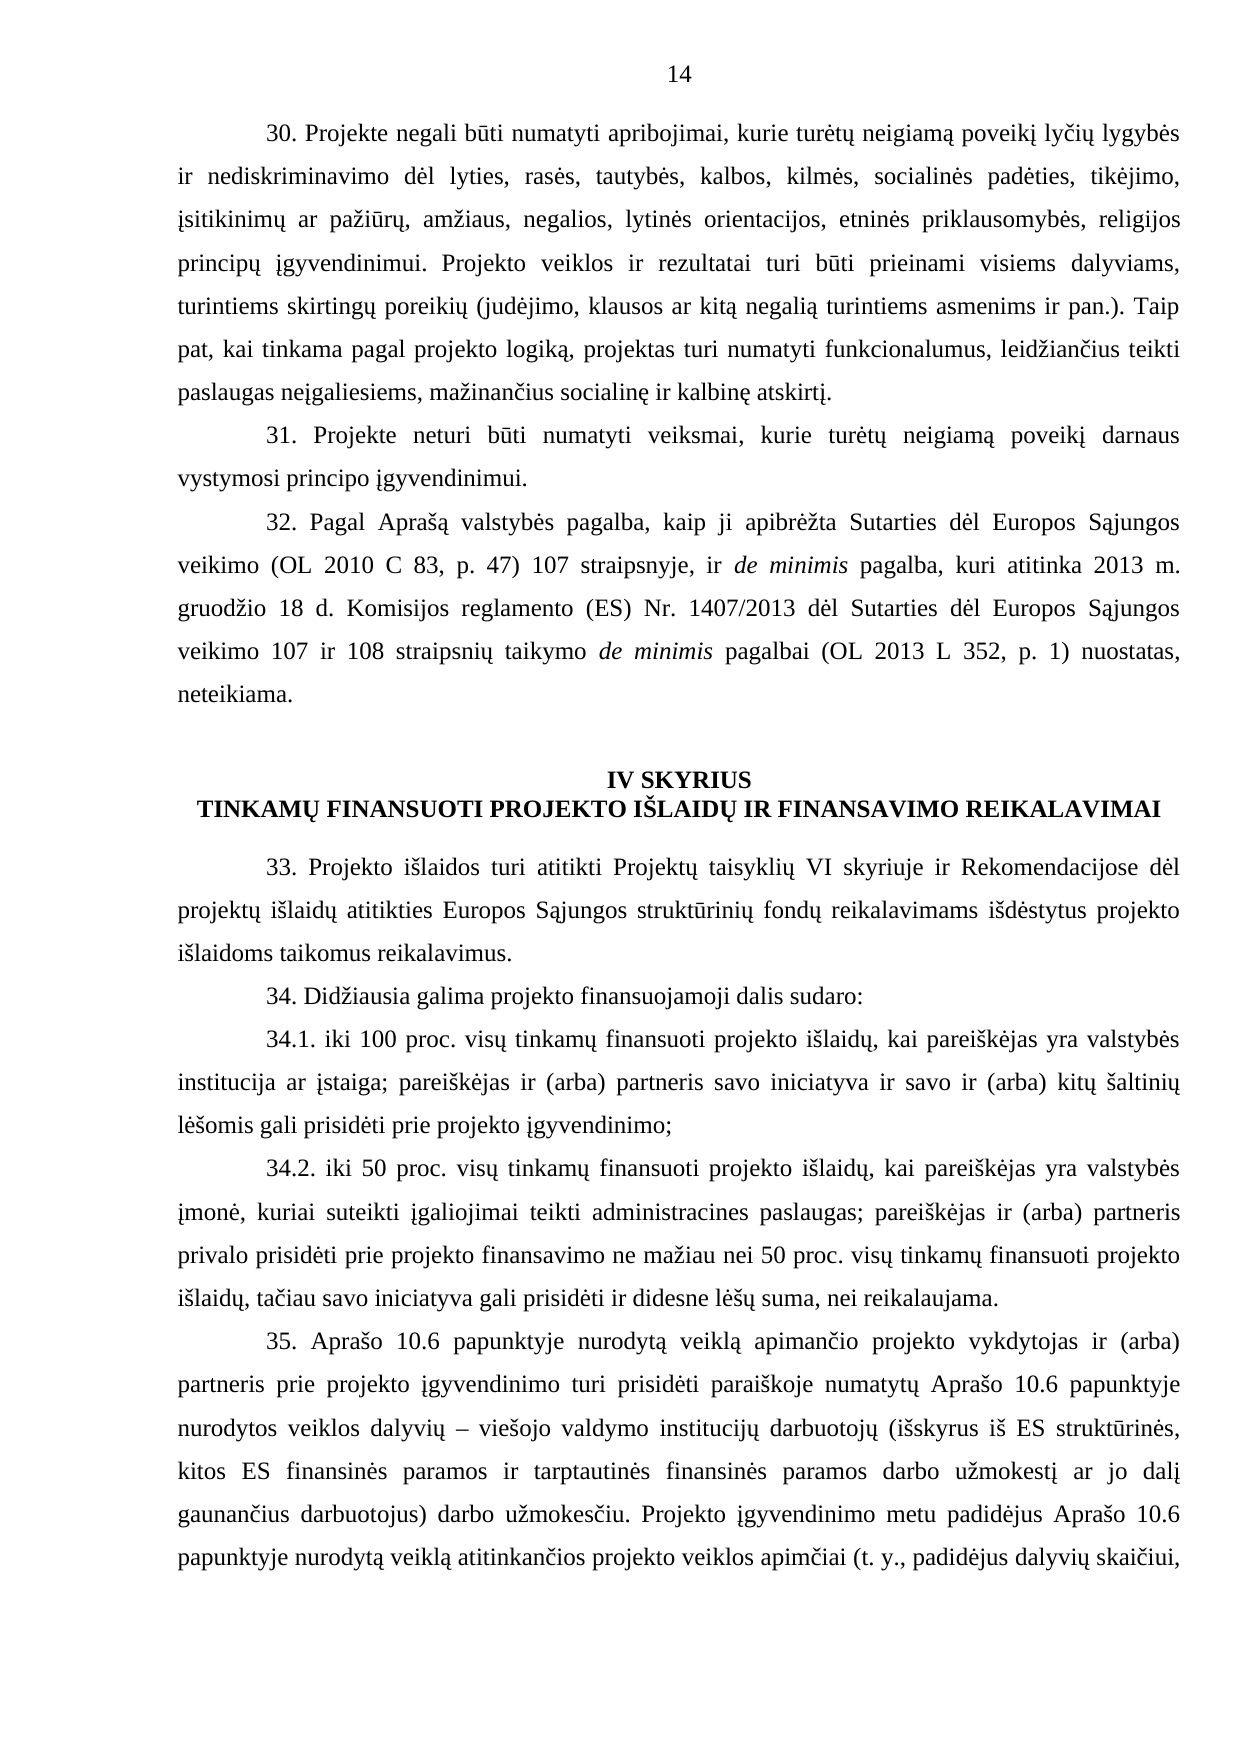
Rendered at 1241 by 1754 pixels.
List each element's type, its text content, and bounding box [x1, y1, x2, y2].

text 33. Projekto išlaidos turi atitikti Projektų taisyklių VI skyriuje ir Rekomendacijose dėl projektų išlaidų atitikties Europos Sąjungos struktūrinių fondų reikalavimams išdėstytus projekto išlaidoms taikomus reikalavimus. [177, 852, 1181, 967]
text 34. Didžiausia galima projekto finansuojamoji dalis sudaro: [177, 981, 1181, 1010]
text 34.2. iki 50 proc. visų tinkamų finansuoti projekto išlaidų, kai pareiškėjas yra valstybės įmonė, kuriai suteikti įgaliojimai teikti administracines paslaugas; pareiškėjas ir (arba) partneris privalo prisidėti prie projekto finansavimo ne mažiau nei 50 proc. visų tinkamų finansuoti projekto išlaidų, tačiau savo iniciatyva gali prisidėti ir didesne lėšų suma, nei reikalaujama. [177, 1153, 1181, 1312]
text 35. Aprašo 10.6 papunktyje nurodytą veiklą apimančio projekto vykdytojas ir (arba) partneris prie projekto įgyvendinimo turi prisidėti paraiškoje numatytų Aprašo 10.6 papunktyje nurodytos veiklos dalyvių – viešojo valdymo institucijų darbuotojų (išskyrus iš ES struktūrinės, kitos ES finansinės paramos ir tarptautinės finansinės paramos darbo užmokestį ar jo dalį gaunančius darbuotojus) darbo užmokesčiu. Projekto įgyvendinimo metu padidėjus Aprašo 10.6 papunktyje nurodytą veiklą atitinkančios projekto veiklos apimčiai (t. y., padidėjus dalyvių skaičiui, [177, 1326, 1181, 1571]
text IV SKYRIUS [177, 765, 1181, 794]
text 30. Projekte negali būti numatyti apribojimai, kurie turėtų neigiamą poveikį lyčių lygybės ir nediskriminavimo dėl lyties, rasės, tautybės, kalbos, kilmės, socialinės padėties, tikėjimo, įsitikinimų ar pažiūrų, amžiaus, negalios, lytinės orientacijos, etninės priklausomybės, religijos principų įgyvendinimui. Projekto veiklos ir rezultatai turi būti prieinami visiems dalyviams, turintiems skirtingų poreikių (judėjimo, klausos ar kitą negalią turintiems asmenims ir pan.). Taip pat, kai tinkama pagal projekto logiką, projektas turi numatyti funkcionalumus, leidžiančius teikti paslaugas neįgaliesiems, mažinančius socialinę ir kalbinę atskirtį. [177, 118, 1181, 406]
text 34.1. iki 100 proc. visų tinkamų finansuoti projekto išlaidų, kai pareiškėjas yra valstybės institucija ar įstaiga; pareiškėjas ir (arba) partneris savo iniciatyva ir savo ir (arba) kitų šaltinių lėšomis gali prisidėti prie projekto įgyvendinimo; [177, 1024, 1181, 1139]
text 32. Pagal Aprašą valstybės pagalba, kaip ji apibrėžta Sutarties dėl Europos Sąjungos veikimo (OL 2010 C 83, p. 47) 107 straipsnyje, ir de minimis pagalba, kuri atitinka 2013 m. gruodžio 18 d. Komisijos reglamento (ES) Nr. 1407/2013 dėl Sutarties dėl Europos Sąjungos veikimo 107 ir 108 straipsnių taikymo de minimis pagalbai (OL 2013 L 352, p. 1) nuostatas, neteikiama. [177, 507, 1181, 708]
text TINKAMŲ FINANSUOTI PROJEKTO IŠLAIDŲ IR FINANSAVIMO REIKALAVIMAI [177, 794, 1181, 823]
text 31. Projekte neturi būti numatyti veiksmai, kurie turėtų neigiamą poveikį darnaus vystymosi principo įgyvendinimui. [177, 420, 1181, 492]
